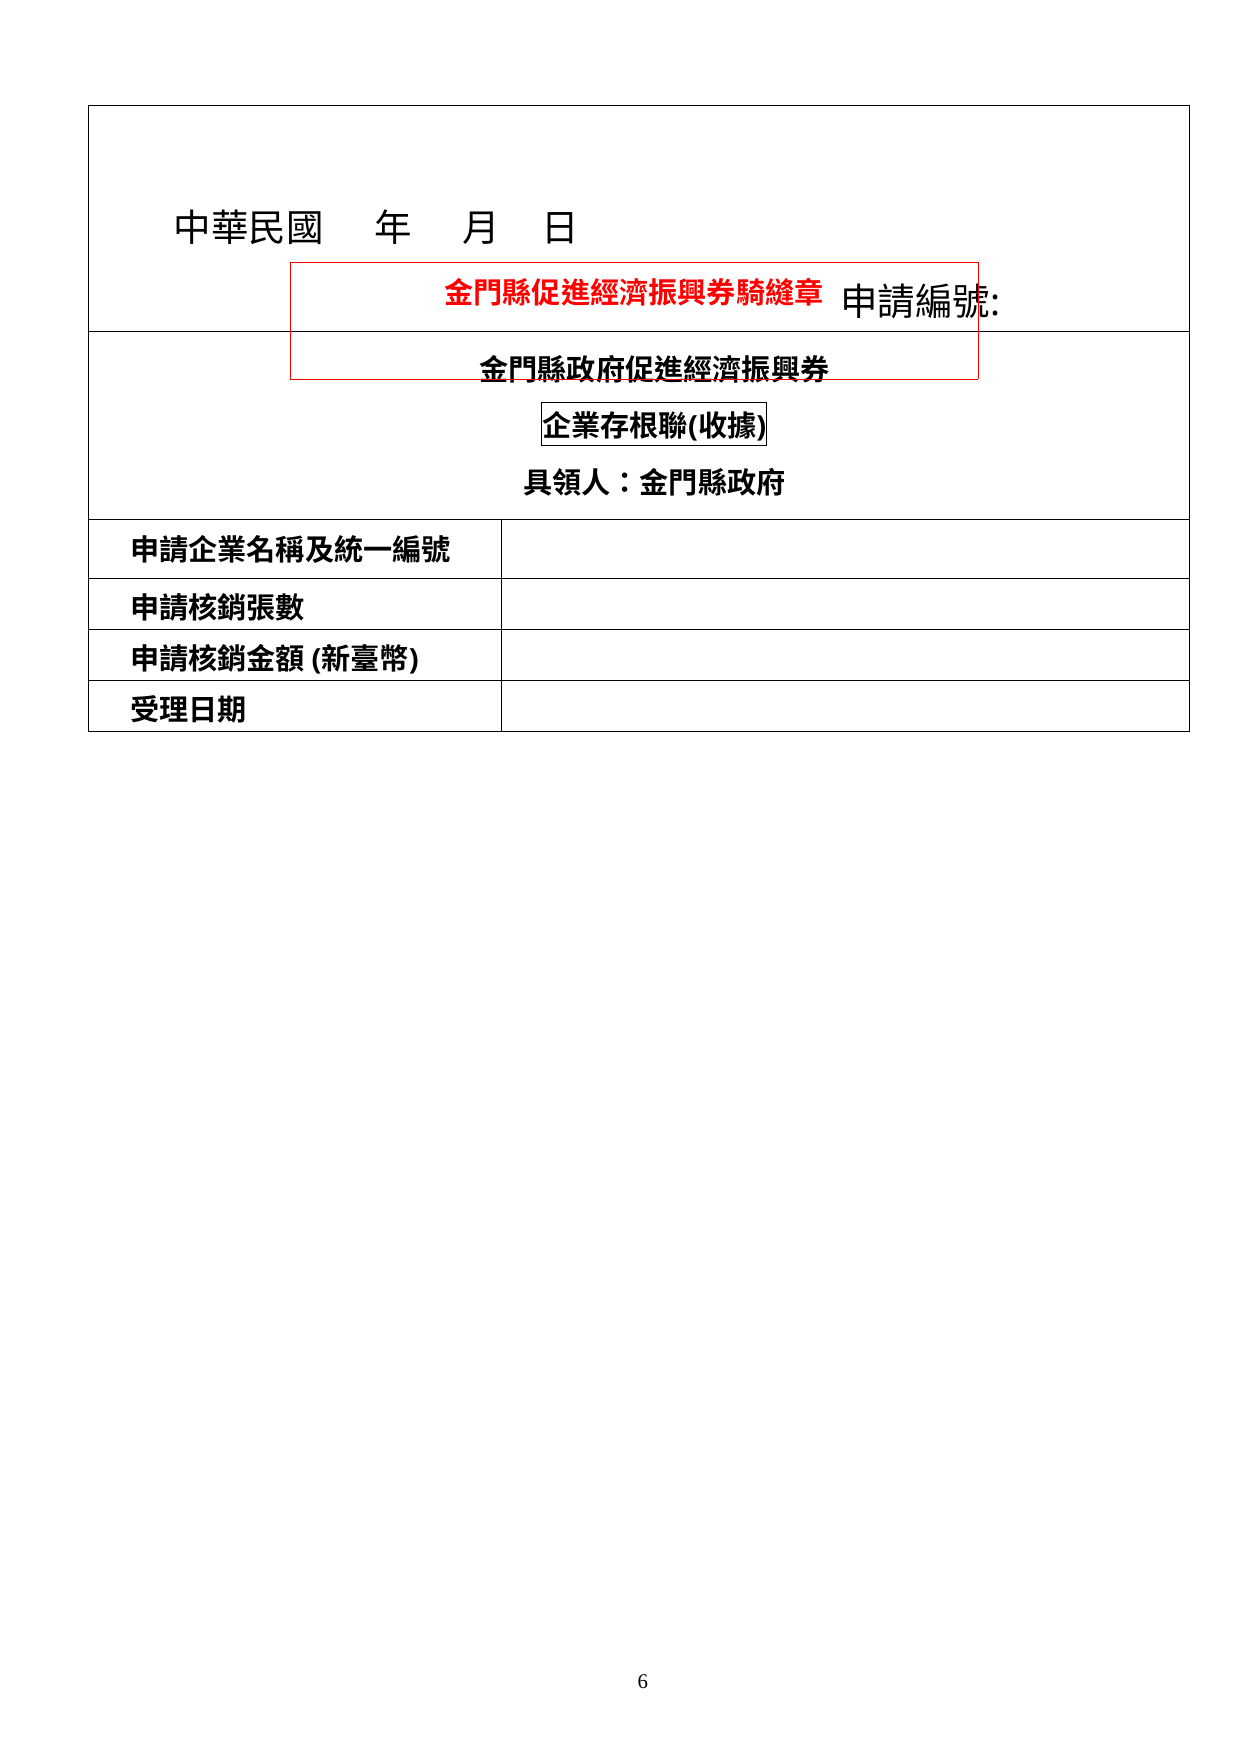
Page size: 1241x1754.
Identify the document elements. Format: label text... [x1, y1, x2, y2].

table_cell [502, 579, 1189, 629]
table_cell 金門縣政府促進經濟振興券 企業存根聯(收據) 具領人：金門縣政府 [89, 332, 1189, 519]
table_cell [502, 681, 1189, 731]
table_cell [502, 630, 1189, 680]
table_cell 申請企業名稱及統一編號 [89, 520, 501, 578]
table_cell 申請核銷張數 [89, 579, 501, 629]
table_header 金門縣政府促進經濟振興券 領 據 本公司(商號)申請核銷金門縣政府促進經濟振興券，合計： 新臺幣 萬 仟 佰 拾 元整， 特開此據，以資證明。 此致 金門縣政府 具領單位： 負責人： 統一編號（或稅籍編號或銷號系統帳號）： 地址： 電話： 金融機構名稱： 帳號： 受款人名稱： 中華民國 年 月 日 申請編號: [89, 106, 1189, 331]
table_header 金門縣政府促進經濟振興券 領 據 本公司(商號)申請核銷金門縣政府促進經濟振興券，合計： 新臺幣 萬 仟 佰 拾 元整， 特開此據，以資證明。 此致 金門縣政府 具領單位： 負責人： 統一編號（或稅籍編號或銷號系統帳號）： 地址： 電話： 金融機構名稱： 帳號： 受款人名稱： 中華民國 年 月 日 申請編號: [291, 263, 978, 331]
table_cell 受理日期 [89, 681, 501, 731]
table_cell [502, 520, 1189, 578]
table_cell 申請核銷金額 (新臺幣) [89, 630, 501, 680]
